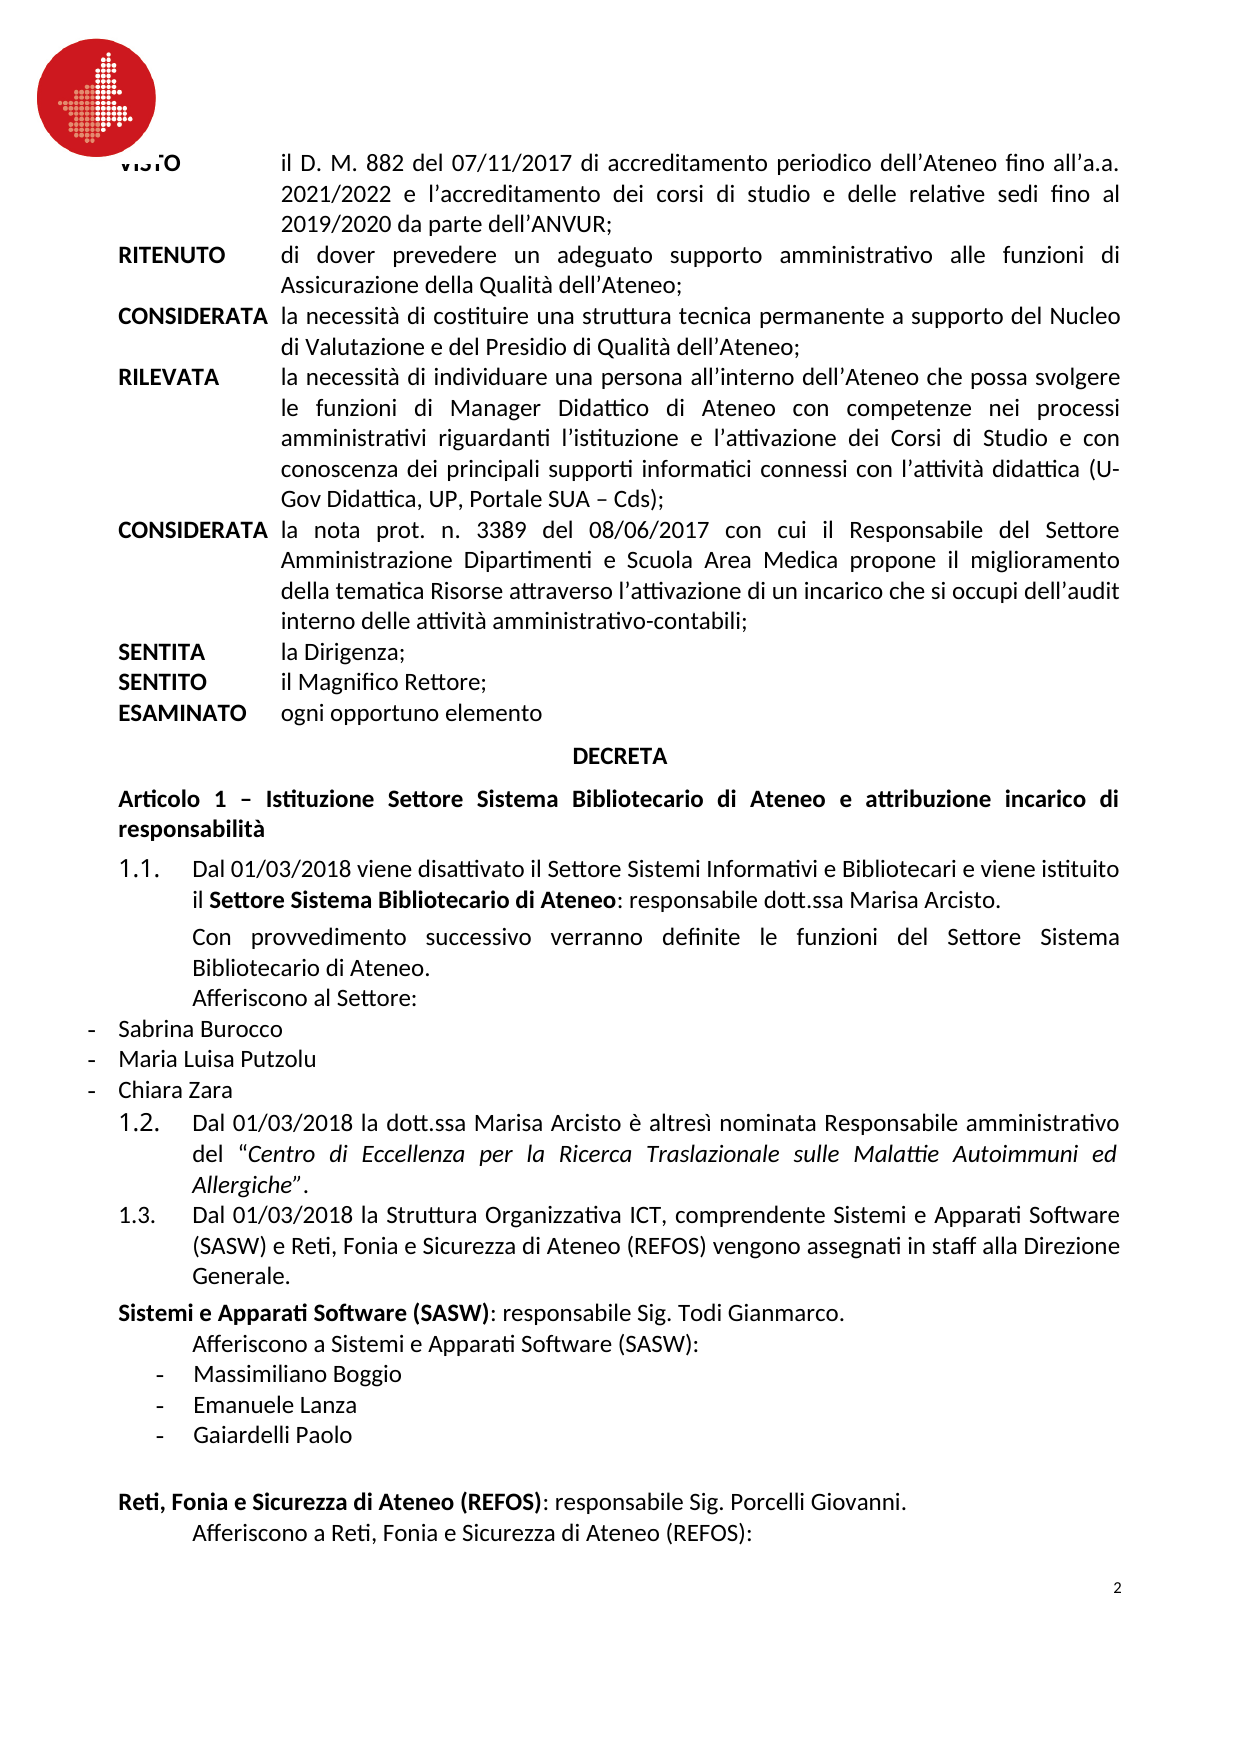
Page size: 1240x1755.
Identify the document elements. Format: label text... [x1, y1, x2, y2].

text SENTITA la Dirigenza; [118, 636, 1121, 666]
text ESAMINATO ogni opportuno elemento [118, 697, 1121, 727]
list Chiara Zara [87, 1074, 1121, 1104]
list Emanuele Lanza [156, 1389, 1121, 1419]
text Afferiscono a Sistemi e Apparati Software (SASW): [118, 1328, 1121, 1358]
text CONSIDERATA la nota prot. n. 3389 del 08/06/2017 con cui il Responsabile del Settore Amministrazione Dipartimenti e Scuola Area Medica propone il miglioramento della tematica Risorse attraverso l’attivazione di un incarico che si occupi dell’audit interno delle attività amministrativo-contabili; [118, 514, 1121, 636]
list Dal 01/03/2018 la Struttura Organizzativa ICT, comprendente Sistemi e Apparati Software (SASW) e Reti, Fonia e Sicurezza di Ateneo (REFOS) vengono assegnati in staff alla Direzione Generale. [118, 1199, 1121, 1291]
list Maria Luisa Putzolu [87, 1043, 1121, 1074]
list Sabrina Burocco [87, 1013, 1121, 1043]
text Afferiscono a Reti, Fonia e Sicurezza di Ateneo (REFOS): [118, 1517, 1121, 1548]
list Gaiardelli Paolo [156, 1419, 1121, 1450]
text CONSIDERATA la necessità di costituire una struttura tecnica permanente a supporto del Nucleo di Valutazione e del Presidio di Qualità dell’Ateneo; [118, 300, 1121, 361]
text Articolo 1 – Istituzione Settore Sistema Bibliotecario di Ateneo e attribuzione incarico di responsabilità [118, 783, 1121, 844]
list Dal 01/03/2018 viene disattivato il Settore Sistemi Informativi e Bibliotecari e viene istituito il Settore Sistema Bibliotecario di Ateneo: responsabile dott.ssa Marisa Arcisto. [118, 850, 1121, 915]
text DECRETA [118, 740, 1121, 771]
text Afferiscono al Settore: [118, 982, 1121, 1013]
list Massimiliano Boggio [156, 1358, 1121, 1389]
text Con provvedimento successivo verranno definite le funzioni del Settore Sistema Bibliotecario di Ateneo. [192, 921, 1121, 982]
text SENTITO il Magnifico Rettore; [118, 666, 1121, 697]
text RITENUTO di dover prevedere un adeguato supporto amministrativo alle funzioni di Assicurazione della Qualità dell’Ateneo; [118, 239, 1121, 300]
text VISTO il D. M. 882 del 07/11/2017 di accreditamento periodico dell’Ateneo fino all’a.a. 2021/2022 e l’accreditamento dei corsi di studio e delle relative sedi fino al 2019/2020 da parte dell’ANVUR; [118, 148, 1121, 239]
list Dal 01/03/2018 la dott.ssa Marisa Arcisto è altresì nominata Responsabile amministrativo del “Centro di Eccellenza per la Ricerca Traslazionale sulle Malattie Autoimmuni ed Allergiche”. [118, 1104, 1121, 1199]
text RILEVATA la necessità di individuare una persona all’interno dell’Ateneo che possa svolgere le funzioni di Manager Didattico di Ateneo con competenze nei processi amministrativi riguardanti l’istituzione e l’attivazione dei Corsi di Studio e con conoscenza dei principali supporti informatici connessi con l’attività didattica (U-Gov Didattica, UP, Portale SUA – Cds); [118, 361, 1121, 514]
text Sistemi e Apparati Software (SASW): responsabile Sig. Todi Gianmarco. [118, 1297, 1121, 1328]
text Reti, Fonia e Sicurezza di Ateneo (REFOS): responsabile Sig. Porcelli Giovanni. [118, 1487, 1121, 1517]
